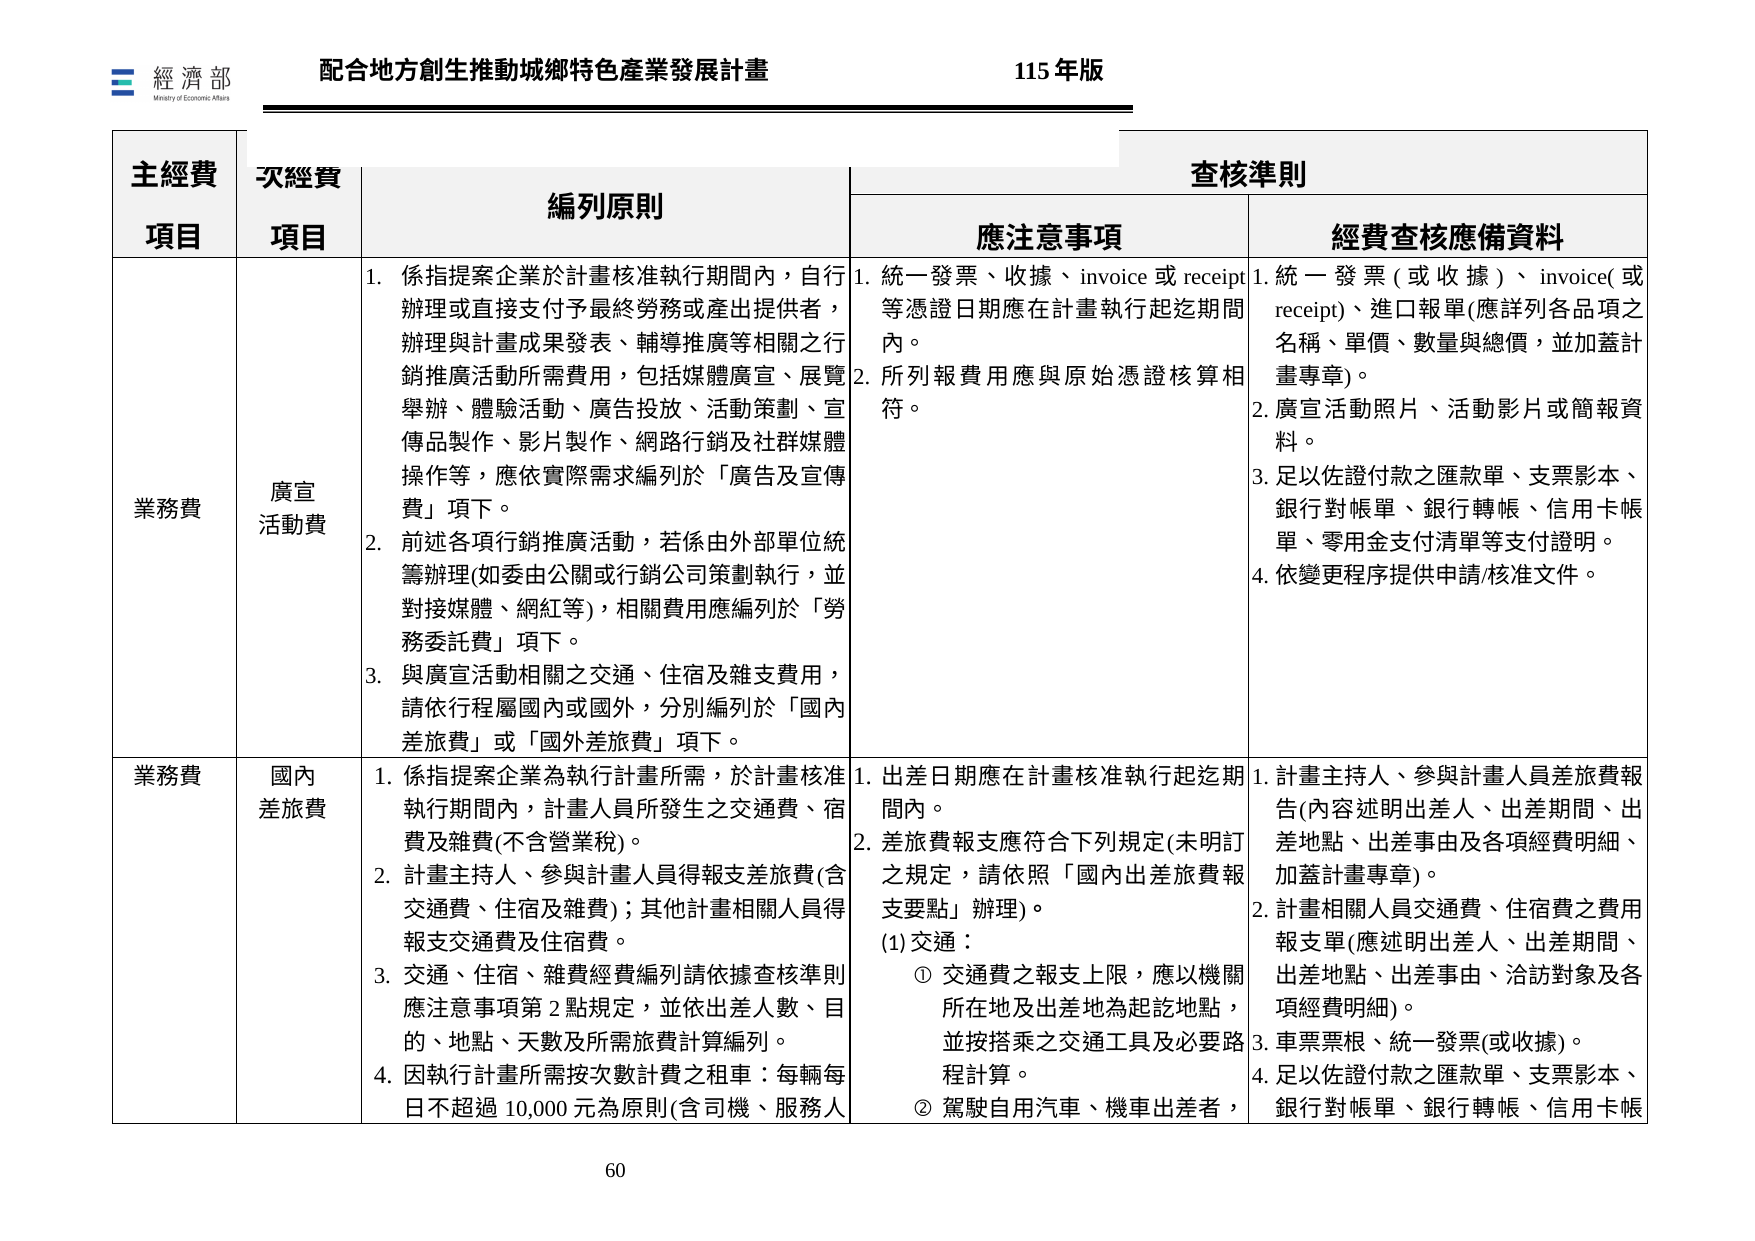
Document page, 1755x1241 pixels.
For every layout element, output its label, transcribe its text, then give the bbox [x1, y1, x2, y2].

table_cell 統一發票(或收據)、invoice(或receipt)、進口報單(應詳列各品項之名稱、單價、數量與總價，並加蓋計畫專章)。 廣宣活動照片、活動影片或簡報資料。 足以佐證付款之匯款單、支票影本、銀行對帳單、銀行轉帳、信用卡帳單、零用金支付清單等支付證明。 依變更程序提供申請/核准文件。 [1249, 258, 1647, 757]
table_cell 係指提案企業於計畫核准執行期間內，自行辦理或直接支付予最終勞務或產出提供者，辦理與計畫成果發表、輔導推廣等相關之行銷推廣活動所需費用，包括媒體廣宣、展覽舉辦、體驗活動、廣告投放、活動策劃、宣傳品製作、影片製作、網路行銷及社群媒體操作等，應依實際需求編列於「廣告及宣傳費」項下。 前述各項行銷推廣活動，若係由外部單位統籌辦理(如委由公關或行銷公司策劃執行，並對接媒體、網紅等)，相關費用應編列於「勞務委託費」項下。 與廣宣活動相關之交通、住宿及雜支費用，請依行程屬國內或國外，分別編列於「國內差旅費」或「國外差旅費」項下。 [362, 258, 849, 757]
table_cell 係指提案企業為執行計畫所需，於計畫核准執行期間內，計畫人員所發生之交通費、宿費及雜費(不含營業稅)。 計畫主持人、參與計畫人員得報支差旅費(含交通費、住宿及雜費)；其他計畫相關人員得報支交通費及住宿費。 交通、住宿、雜費經費編列請依據查核準則應注意事項第2點規定，並依出差人數、目的、地點、天數及所需旅費計算編列。 因執行計畫所需按次數計費之租車：每輛每日不超過10,000元為原則(含司機、服務人 [362, 758, 849, 1123]
table_cell 業務費 [113, 258, 236, 757]
table_cell 出差日期應在計畫核准執行起迄期間內。 差旅費報支應符合下列規定(未明訂之規定，請依照「國內出差旅費報支要點」辦理)。 交通：  交通費之報支上限，應以機關所在地及出差地為起訖地點，並按搭乘之交通工具及必要路程計算。  駕駛自用汽車、機車出差者， [851, 758, 1248, 1123]
table_cell 國內 差旅費 [237, 758, 361, 1123]
table_cell 應注意事項 [851, 195, 1248, 257]
table_cell 計畫主持人、參與計畫人員差旅費報告(內容述眀出差人、出差期間、出差地點、出差事由及各項經費明細、加蓋計畫專章)。 計畫相關人員交通費、住宿費之費用報支單(應述眀出差人、出差期間、出差地點、出差事由、洽訪對象及各項經費明細)。 車票票根、統一發票(或收據)。 足以佐證付款之匯款單、支票影本、銀行對帳單、銀行轉帳、信用卡帳 [1249, 758, 1647, 1123]
table_cell 經費查核應備資料 [1249, 195, 1647, 257]
table_header 次經費 項目 [237, 131, 361, 257]
table_header 查核準則 [851, 131, 1647, 193]
table_header 主經費 項目 [113, 131, 236, 257]
table_cell 廣宣 活動費 [237, 258, 361, 757]
table_cell 業務費 [113, 758, 236, 1123]
table_header 編列原則 [362, 167, 849, 257]
table_cell 統一發票、收據、invoice或receipt等憑證日期應在計畫執行起迄期間內。 所列報費用應與原始憑證核算相符。 [851, 258, 1248, 757]
